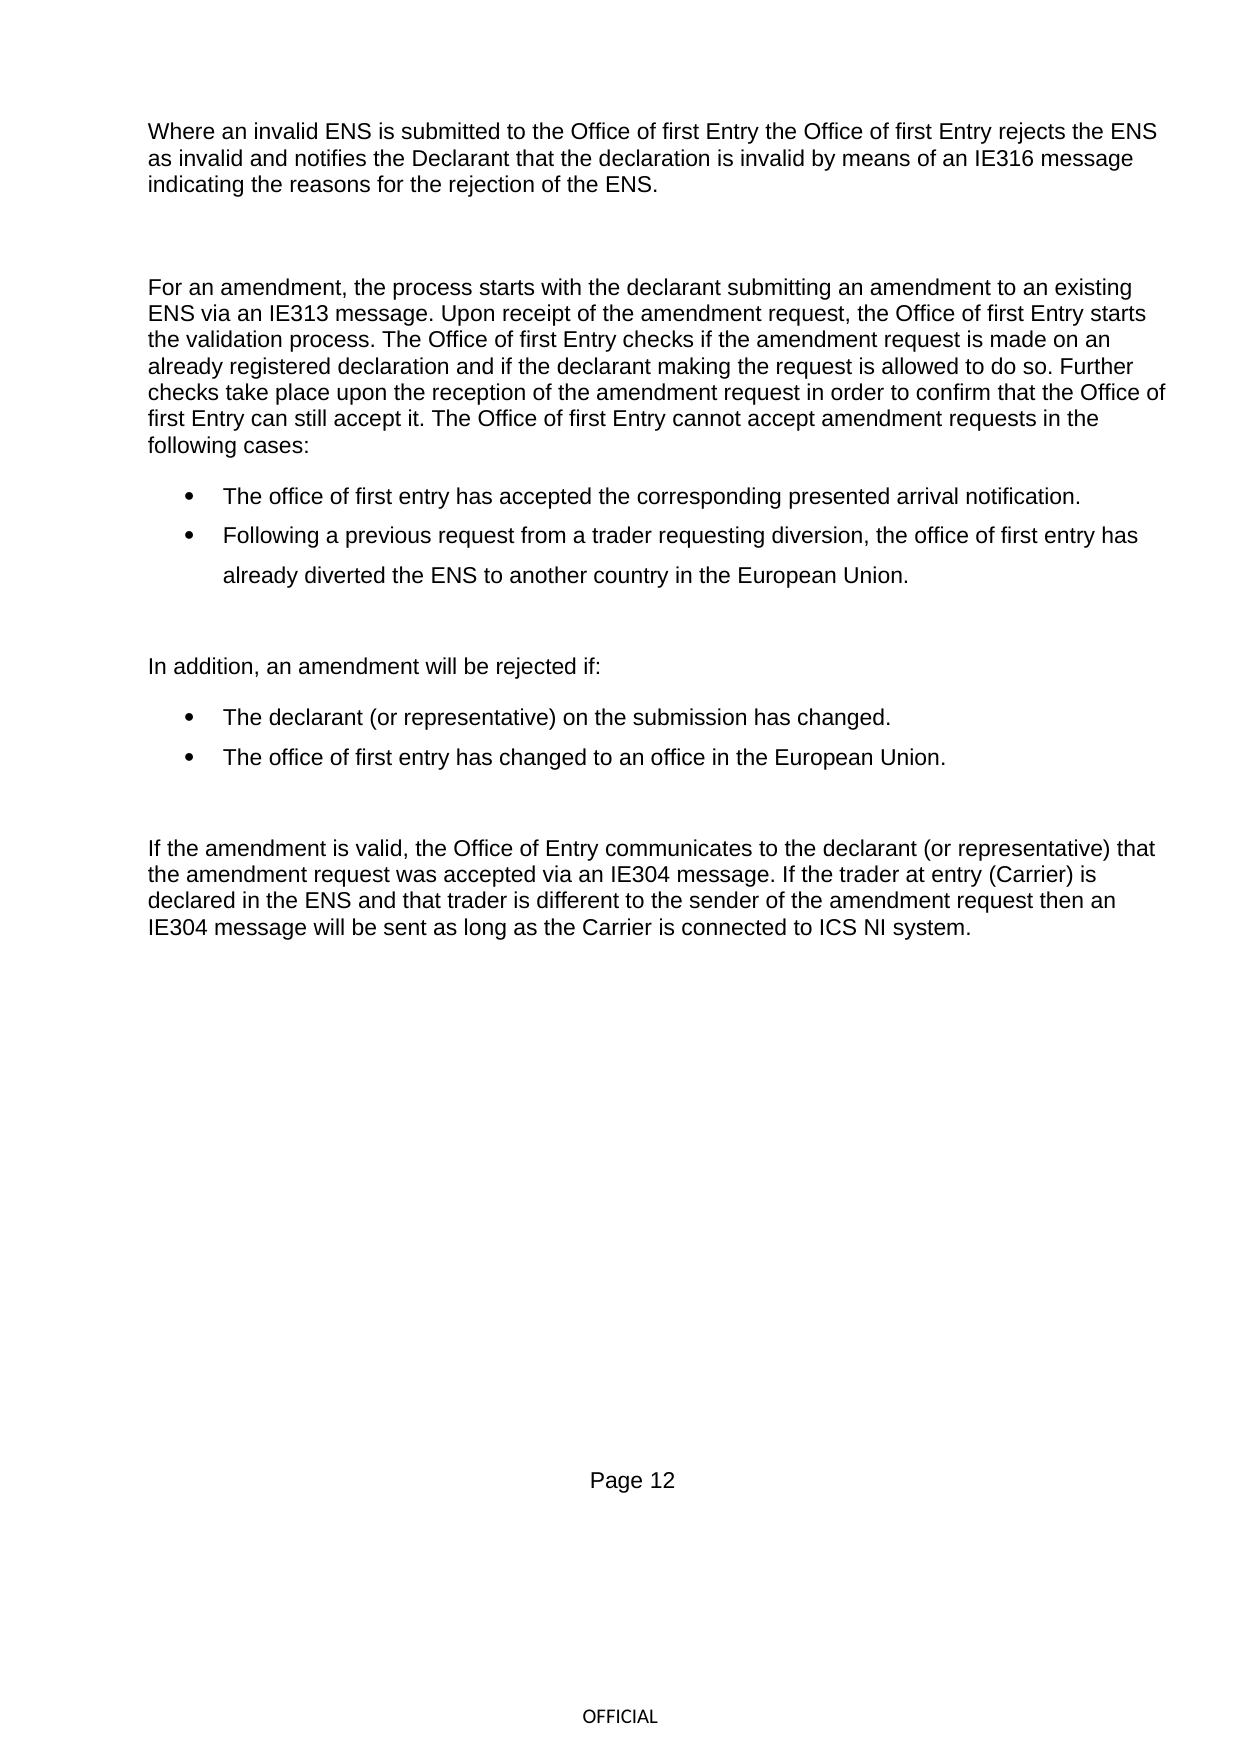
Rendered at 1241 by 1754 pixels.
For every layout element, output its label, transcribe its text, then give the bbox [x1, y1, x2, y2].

list The office of first entry has changed to an office in the European Union. [185, 744, 1176, 770]
text If the amendment is valid, the Office of Entry communicates to the declarant (or representative) that the amendment request was accepted via an IE304 message. If the trader at entry (Carrier) is declared in the ENS and that trader is different to the sender of the amendment request then an IE304 message will be sent as long as the Carrier is connected to ICS NI system. [148, 834, 1176, 940]
text In addition, an amendment will be rejected if: [148, 653, 1176, 679]
list The declarant (or representative) on the submission has changed. [185, 704, 1176, 731]
text Where an invalid ENS is submitted to the Office of first Entry the Office of first Entry rejects the ENS as invalid and notifies the Declarant that the declaration is invalid by means of an IE316 message indicating the reasons for the rejection of the ENS. [148, 118, 1176, 197]
text For an amendment, the process starts with the declarant submitting an amendment to an existing ENS via an IE313 message. Upon receipt of the amendment request, the Office of first Entry starts the validation process. The Office of first Entry checks if the amendment request is made on an already registered declaration and if the declarant making the request is allowed to do so. Further checks take place upon the reception of the amendment request in order to confirm that the Office of first Entry can still accept it. The Office of first Entry cannot accept amendment requests in the following cases: [148, 273, 1176, 458]
list Following a previous request from a trader requesting diversion, the office of first entry has already diverted the ENS to another country in the European Union. [185, 522, 1176, 588]
list The office of first entry has accepted the corresponding presented arrival notification. [185, 483, 1176, 509]
